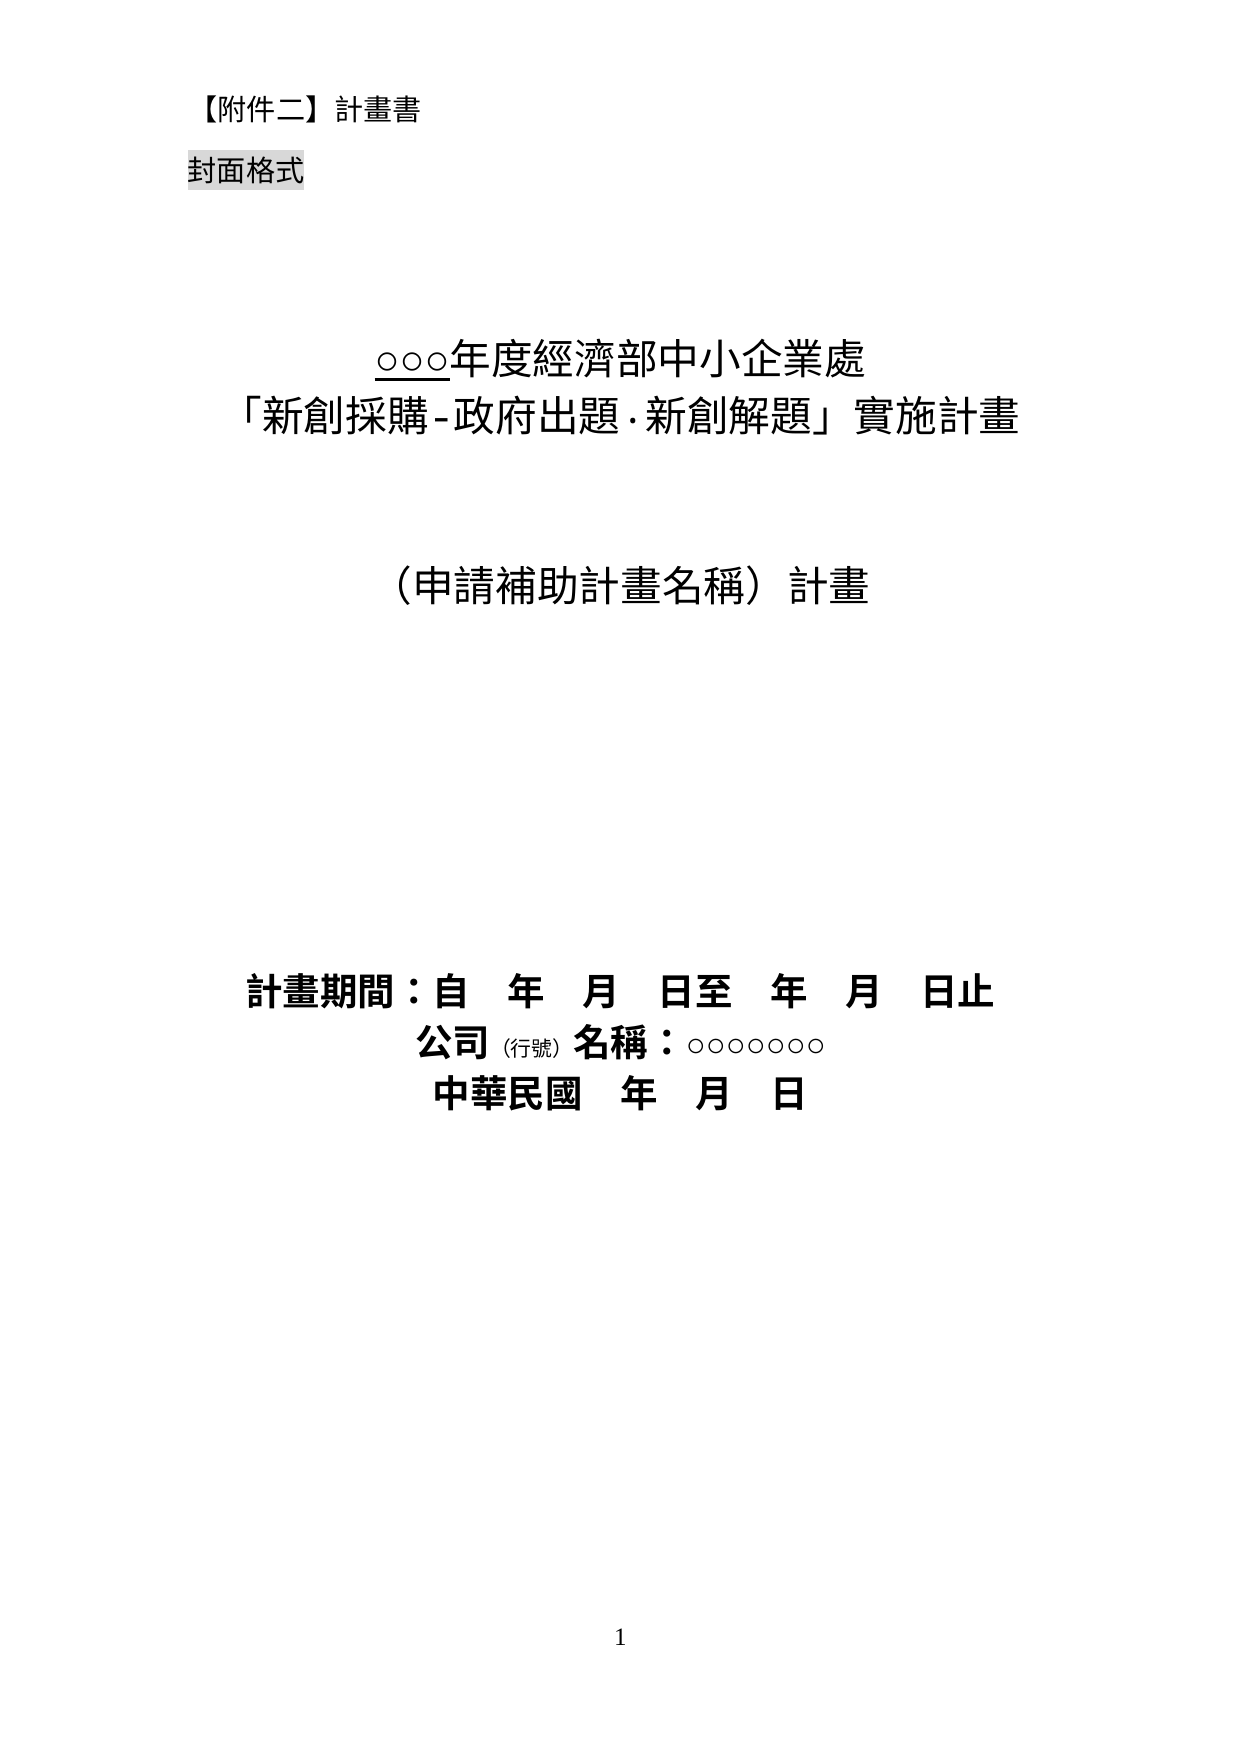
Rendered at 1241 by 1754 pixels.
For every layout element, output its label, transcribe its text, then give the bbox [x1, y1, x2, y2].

text [173, 82, 519, 137]
text 公司（行號）名稱：○○○○○○○ [187, 1016, 1053, 1067]
text （申請補助計畫名稱）計畫 [187, 557, 1053, 613]
text 【附件二】計畫書 [188, 90, 504, 129]
text 計畫期間：自 年 月 日至 年 月 日止 [187, 965, 1053, 1016]
subtitle ○○○年度經濟部中小企業處 [187, 326, 1053, 386]
text 「新創採購-政府出題‧新創解題」實施計畫 [187, 386, 1053, 443]
text 中華民國 年 月 日 [187, 1067, 1053, 1118]
text 封面格式 [187, 150, 1053, 190]
